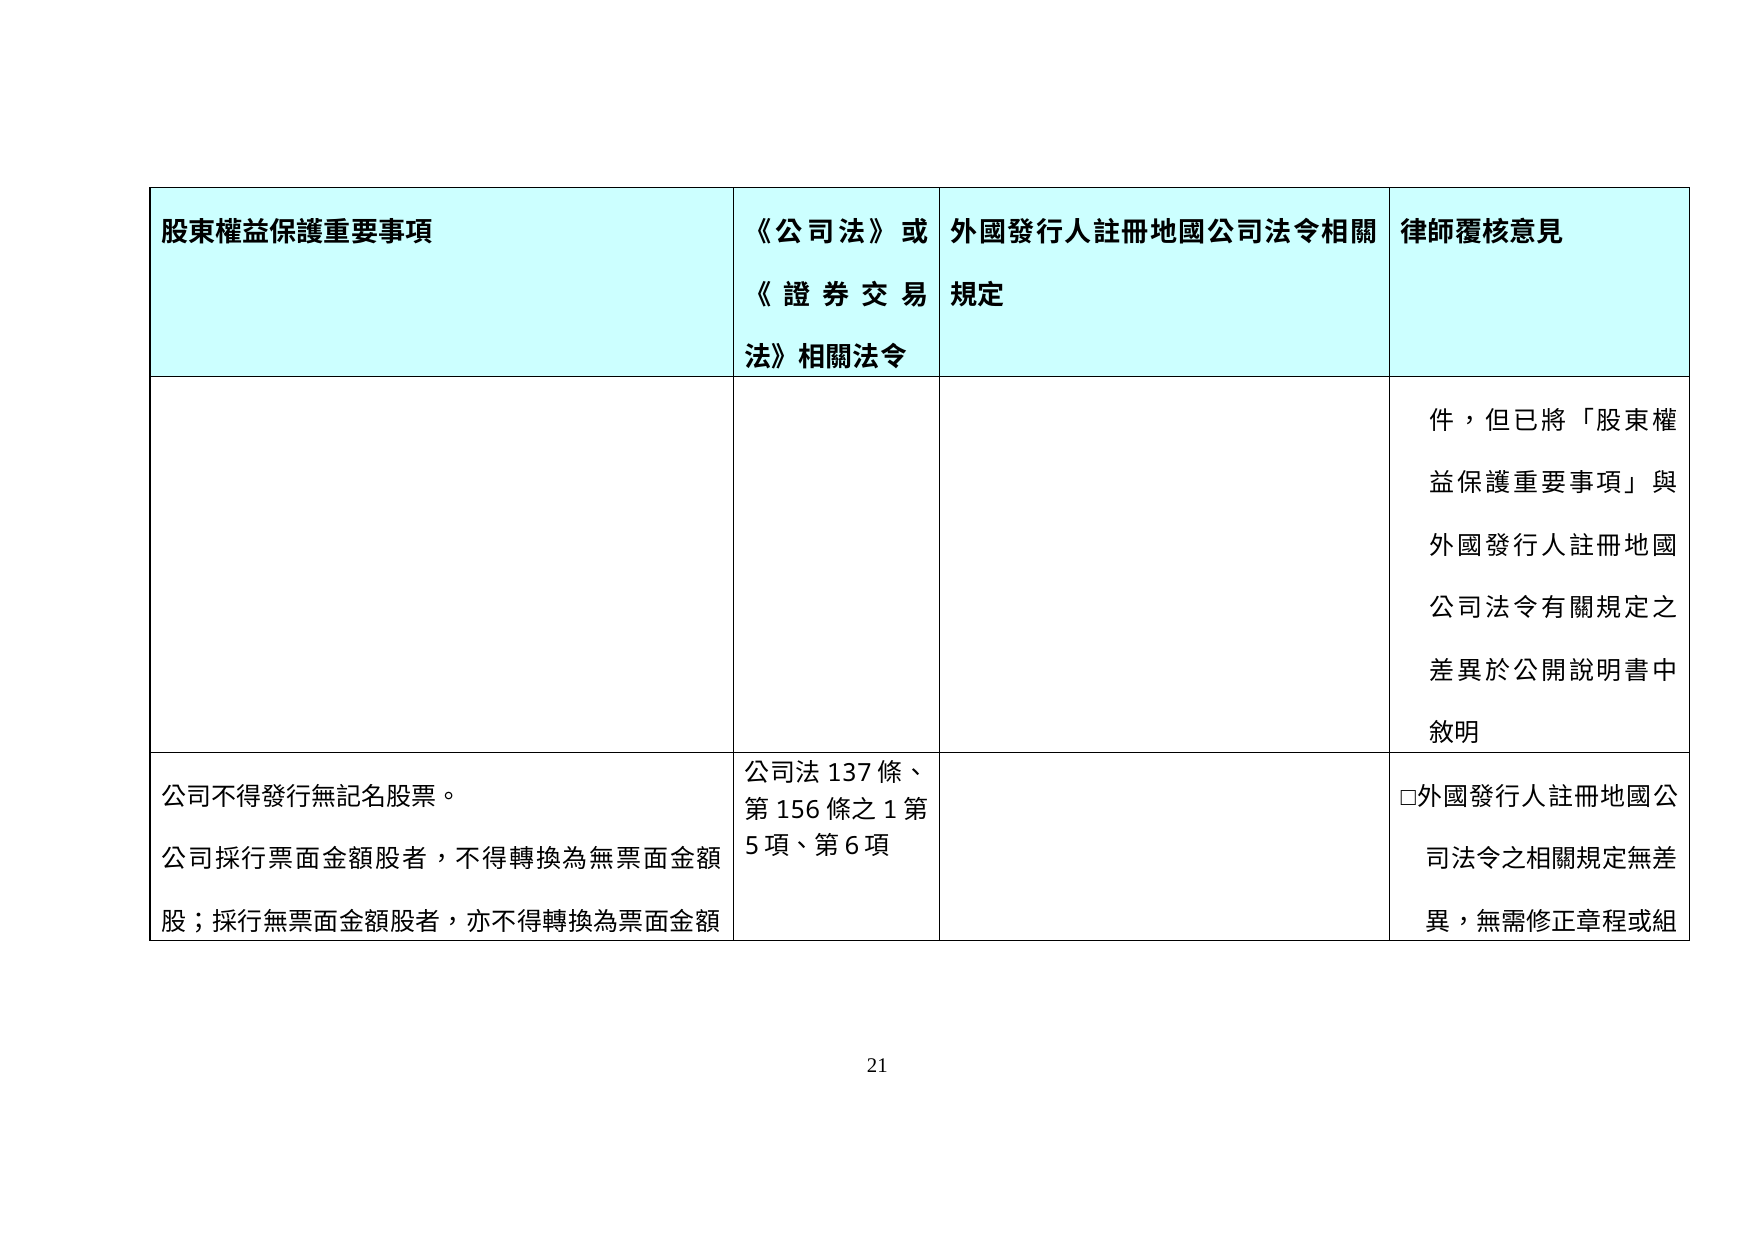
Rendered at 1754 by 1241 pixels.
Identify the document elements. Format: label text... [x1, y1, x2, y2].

table_cell [940, 377, 1389, 752]
table_cell 件，但已將「股東權益保護重要事項」與外國發行人註冊地國公司法令有關規定之差異於公開說明書中敘明 [1390, 377, 1689, 752]
table_cell [151, 377, 733, 752]
table_header 外國發行人註冊地國公司法令相關規定 [940, 188, 1389, 376]
table_cell [940, 753, 1389, 940]
table_cell 公司法137條、第156條之1第5項、第6項 [734, 753, 939, 940]
table_header 股東權益保護重要事項 [151, 188, 733, 376]
table_header 律師覆核意見 [1390, 188, 1689, 376]
table_cell [734, 377, 939, 752]
table_header 《公司法》或《證券交易法》相關法令 [734, 188, 939, 376]
table_cell □外國發行人註冊地國公司法令之相關規定無差異，無需修正章程或組 [1390, 753, 1689, 940]
table_cell 公司不得發行無記名股票。 公司採行票面金額股者，不得轉換為無票面金額股；採行無票面金額股者，亦不得轉換為票面金額 [151, 753, 733, 940]
